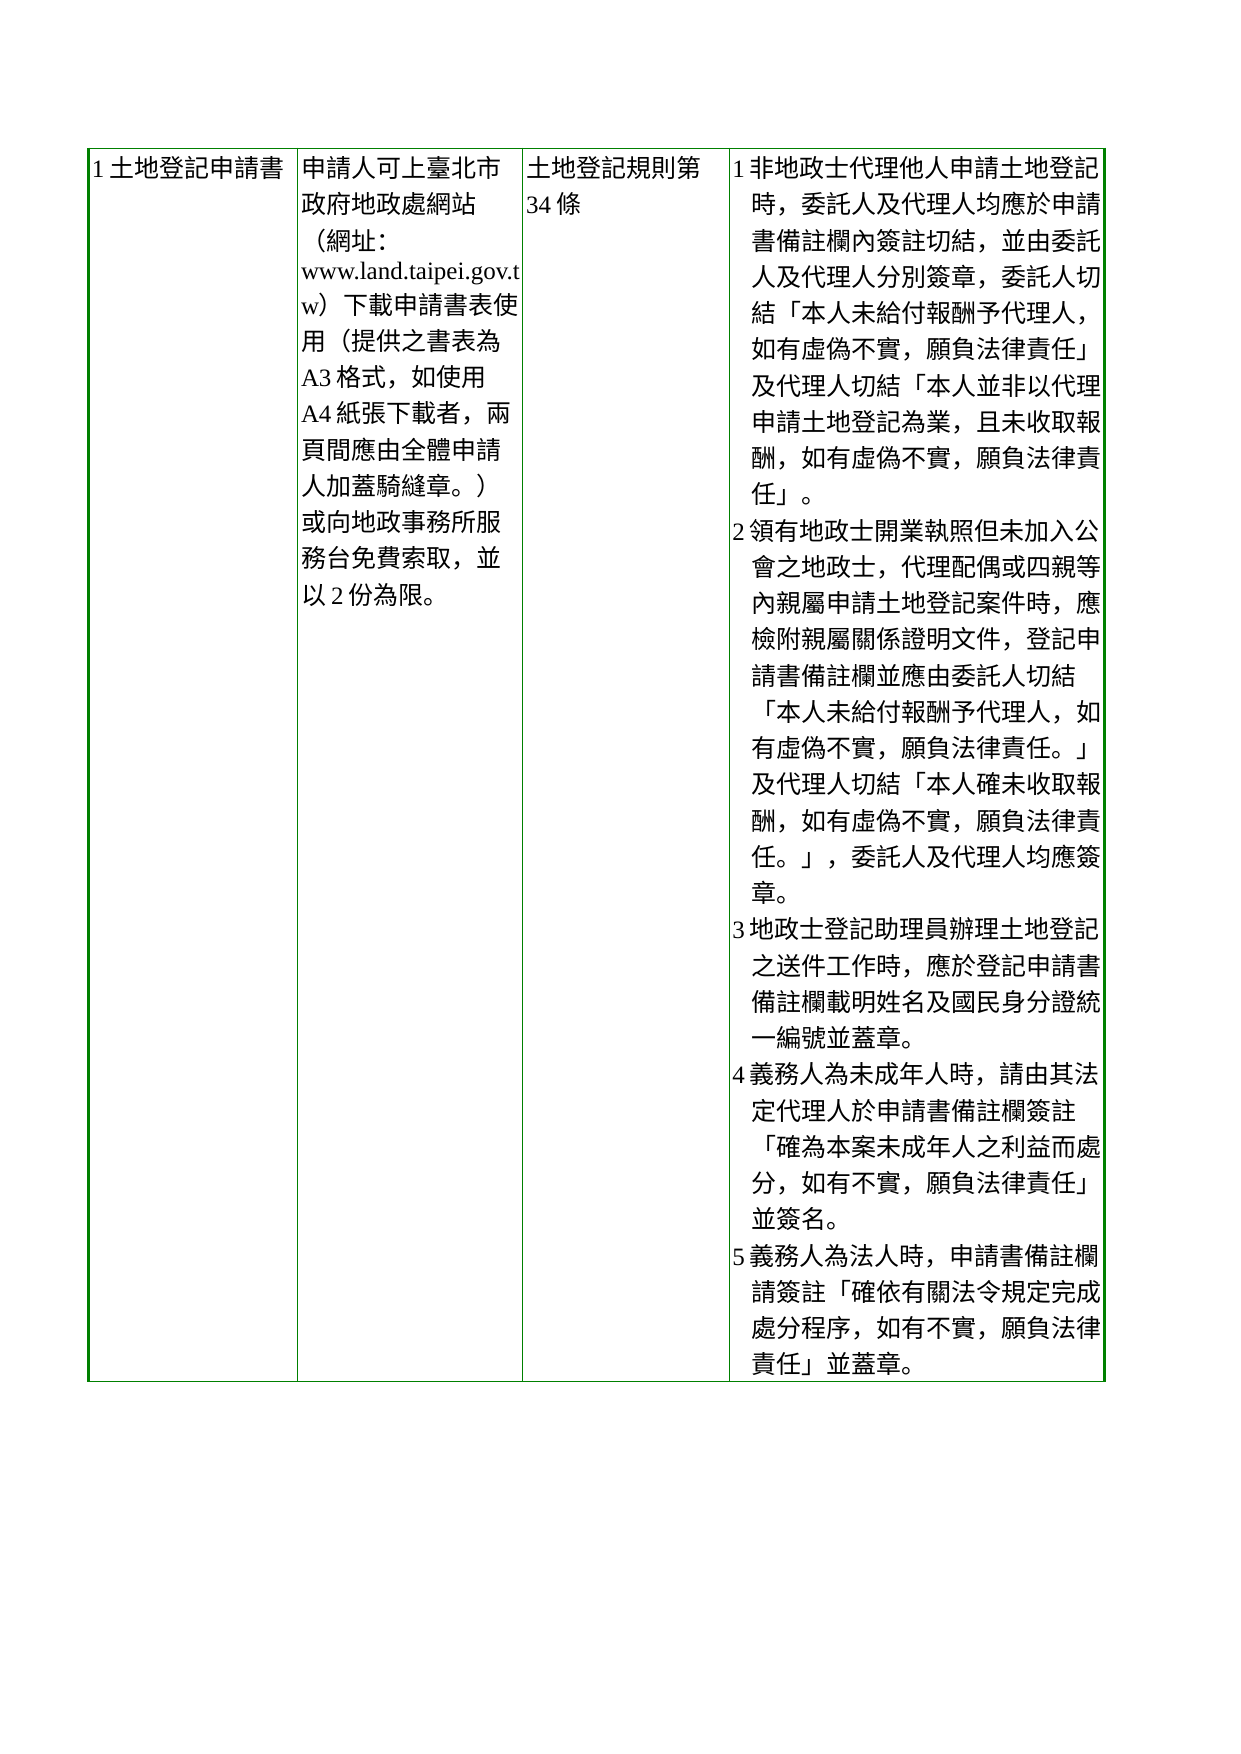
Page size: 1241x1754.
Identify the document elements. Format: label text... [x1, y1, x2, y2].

table_cell 1非地政士代理他人申請土地登記時，委託人及代理人均應於申請書備註欄內簽註切結，並由委託人及代理人分別簽章，委託人切結「本人未給付報酬予代理人，如有虛偽不實，願負法律責任」及代理人切結「本人並非以代理申請土地登記為業，且未收取報酬，如有虛偽不實，願負法律責任」。 2領有地政士開業執照但未加入公會之地政士，代理配偶或四親等內親屬申請土地登記案件時，應檢附親屬關係證明文件，登記申請書備註欄並應由委託人切結「本人未給付報酬予代理人，如有虛偽不實，願負法律責任。」及代理人切結「本人確未收取報酬，如有虛偽不實，願負法律責任。」，委託人及代理人均應簽章。 3地政士登記助理員辦理土地登記之送件工作時，應於登記申請書備註欄載明姓名及國民身分證統一編號並蓋章。 4義務人為未成年人時，請由其法定代理人於申請書備註欄簽註「確為本案未成年人之利益而處分，如有不實，願負法律責任」並簽名。 5義務人為法人時，申請書備註欄請簽註「確依有關法令規定完成處分程序，如有不實，願負法律責任」並蓋章。 [730, 149, 1103, 1381]
table_cell 土地登記規則第34條 [523, 149, 729, 1381]
table_cell 申請人可上臺北市政府地政處網站（網址：www.land.taipei.gov.tw）下載申請書表使用（提供之書表為A3格式，如使用A4紙張下載者，兩頁間應由全體申請人加蓋騎縫章。）或向地政事務所服務台免費索取，並以2份為限。 [298, 149, 522, 1381]
table_cell 1土地登記申請書 [90, 149, 297, 1381]
